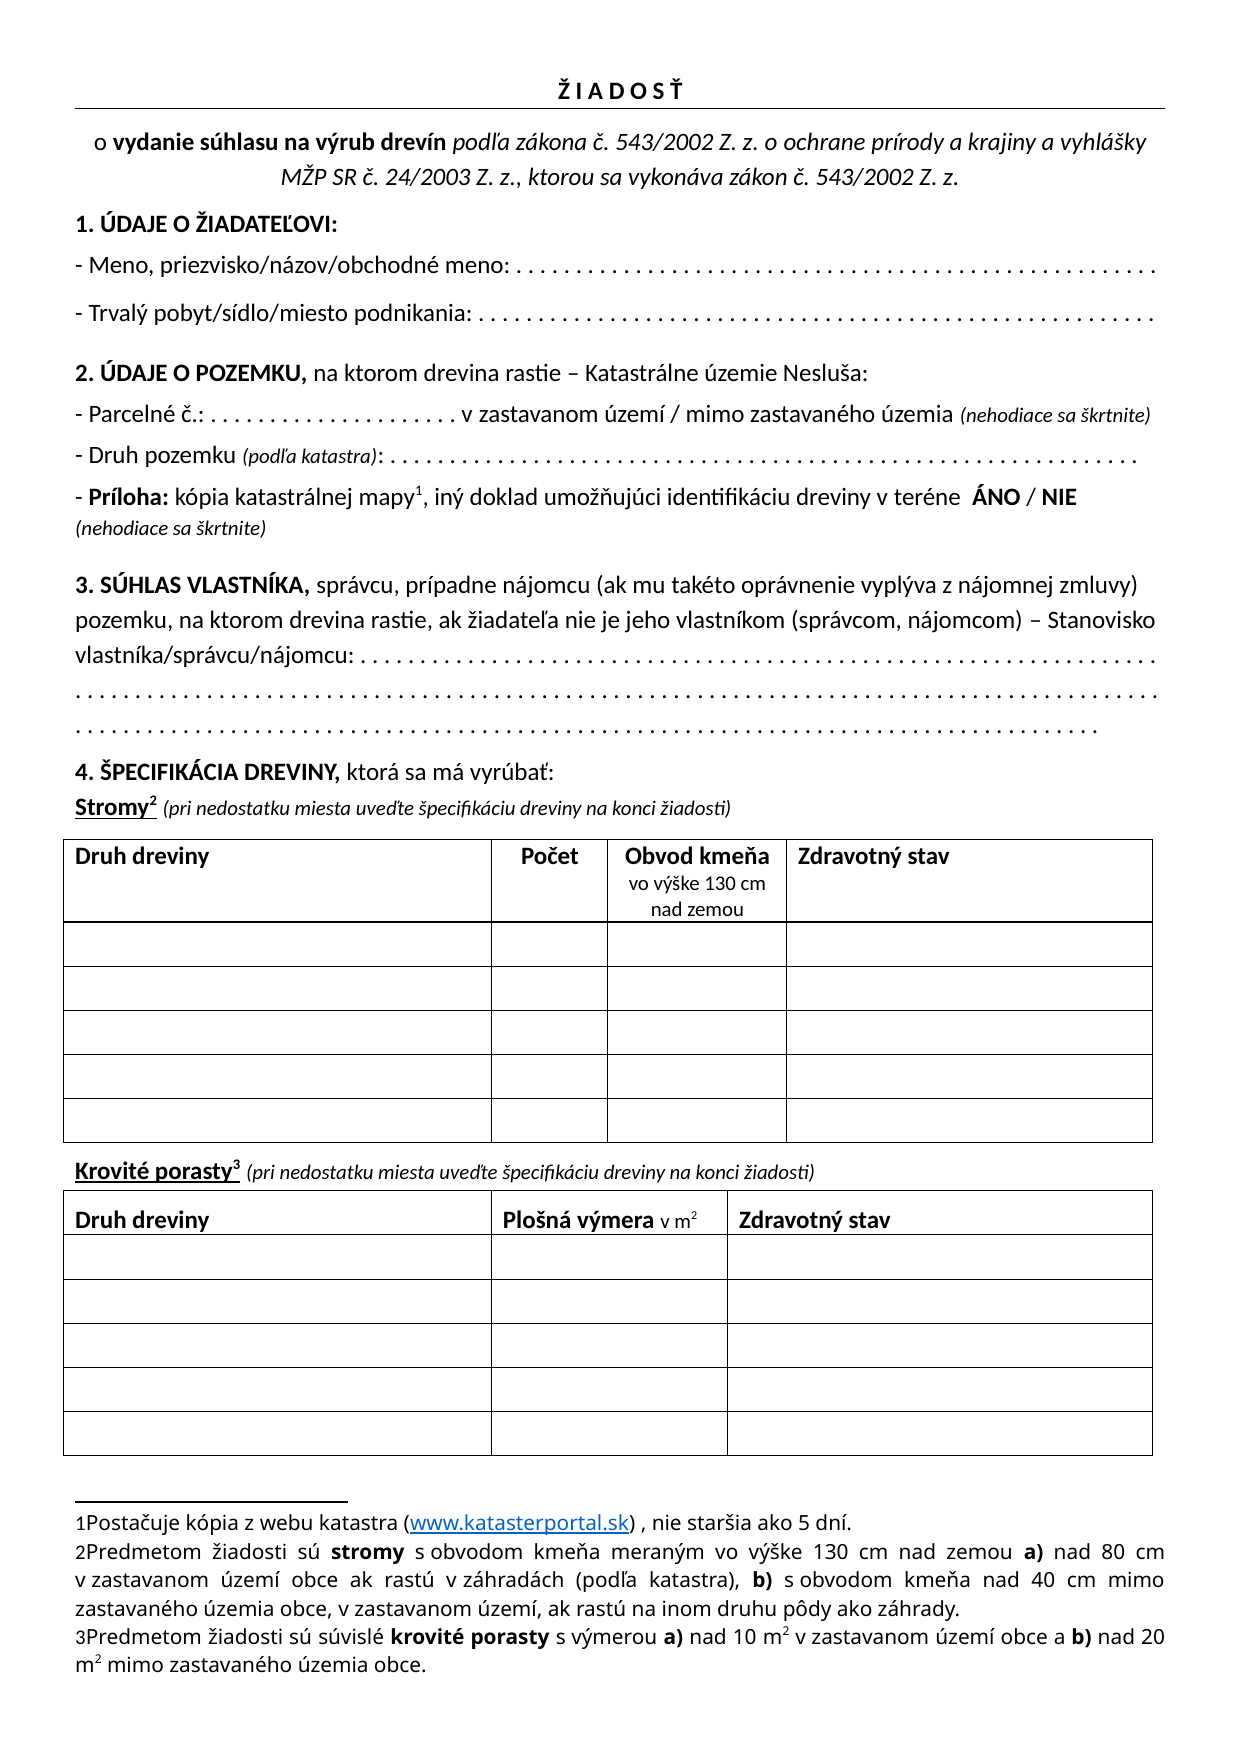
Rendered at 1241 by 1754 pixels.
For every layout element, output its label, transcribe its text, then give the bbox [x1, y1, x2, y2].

table_header Zdravotný stav [728, 1191, 1152, 1234]
text - Druh pozemku (podľa katastra): . . . . . . . . . . . . . . . . . . . . . . . . . . . . . . . . . . . . . . . . . . . . . . . . . . . . . . . . . . . . . . . [75, 439, 1165, 470]
table_cell [492, 1235, 727, 1278]
table_cell [64, 1099, 491, 1142]
table_cell [492, 1412, 727, 1455]
table_cell [492, 967, 607, 1009]
table_cell [728, 1280, 1152, 1322]
table_cell [787, 1055, 1152, 1098]
text o vydanie súhlasu na výrub drevín podľa zákona č. 543/2002 Z. z. o ochrane prírody a krajiny a vyhlášky MŽP SR č. 24/2003 Z. z., ktorou sa vykonáva zákon č. 543/2002 Z. z. [75, 126, 1165, 191]
text Postačuje kópia z webu katastra (www.katasterportal.sk) , nie staršia ako 5 dní. [75, 1508, 1165, 1537]
table_header Druh dreviny [64, 1191, 491, 1234]
table_cell [64, 923, 491, 966]
table_cell [64, 1324, 491, 1367]
table_header Obvod kmeňa vo výške 130 cm nad zemou [608, 840, 786, 921]
text - Parcelné č.: . . . . . . . . . . . . . . . . . . . . . v zastavanom území / mimo zastavaného územia (nehodiace sa škrtnite) [75, 398, 1165, 429]
table_cell [64, 1055, 491, 1098]
table_cell [728, 1235, 1152, 1278]
text 2. ÚDAJE O POZEMKU, na ktorom drevina rastie – Katastrálne územie Nesluša: [75, 357, 1165, 387]
table_cell [787, 923, 1152, 966]
table_cell [492, 1280, 727, 1322]
table_header Plošná výmera v m2 [492, 1191, 727, 1234]
text 3. SÚHLAS VLASTNÍKA, správcu, prípadne nájomcu (ak mu takéto oprávnenie vyplýva z nájomnej zmluvy) pozemku, na ktorom drevina rastie, ak žiadateľa nie je jeho vlastníkom (správcom, nájomcom) – Stanovisko vlastníka/správcu/nájomcu: . . . . . . . . . . . . . . . . . . . . . . . . . . . . . . . . . . . . . . . . . . . . . . . . . . . . . . . . . . . . . . . . . . . . . . . . . . . . . . . . . . . . . . . . . . . . . . . . . . . . . . . . . . . . . . . . . . . . . . . . . . . . . . . . . . . . . . . . . . . . . . . . . . . . . . . . . . . . . . . . . . . . . . . . . . . . . . . . . . . . . . . . . . . . . . . . . . . . . . . . . . . . . . . . . . . . . . . . . . . . . . . . . . . . . . . . . . . . . . . . . . . . [75, 569, 1165, 739]
text 4. ŠPECIFIKÁCIA DREVINY, ktorá sa má vyrúbať: [75, 757, 1165, 787]
text Predmetom žiadosti sú stromy s obvodom kmeňa meraným vo výške 130 cm nad zemou a) nad 80 cm v zastavanom území obce ak rastú v záhradách (podľa katastra), b) s obvodom kmeňa nad 40 cm mimo zastavaného územia obce, v zastavanom území, ak rastú na inom druhu pôdy ako záhrady. [75, 1537, 1165, 1622]
table_cell [492, 1099, 607, 1142]
table_cell [64, 1280, 491, 1322]
table_cell [492, 1324, 727, 1367]
table_cell [608, 923, 786, 966]
table_header Zdravotný stav [787, 840, 1152, 921]
table_cell [64, 1235, 491, 1278]
table_header Počet [492, 840, 607, 921]
table_cell [787, 1099, 1152, 1142]
table_cell [608, 967, 786, 1009]
table_cell [787, 967, 1152, 1009]
text - Meno, priezvisko/názov/obchodné meno: . . . . . . . . . . . . . . . . . . . . . . . . . . . . . . . . . . . . . . . . . . . . . . . . . . . . . . [75, 249, 1165, 280]
table_header Druh dreviny [64, 840, 491, 921]
table_cell [608, 1011, 786, 1054]
table_cell [608, 1099, 786, 1142]
text 1. ÚDAJE O ŽIADATEĽOVI: [75, 208, 1165, 239]
table_cell [64, 1011, 491, 1054]
table_cell [492, 923, 607, 966]
text Stromy (pri nedostatku miesta uveďte špecifikáciu dreviny na konci žiadosti) [75, 792, 1165, 822]
table_cell [728, 1412, 1152, 1455]
table_cell [492, 1011, 607, 1054]
table_cell [64, 1412, 491, 1455]
table_cell [64, 967, 491, 1009]
table_cell [492, 1055, 607, 1098]
table_cell [64, 1368, 491, 1411]
table_cell [728, 1324, 1152, 1367]
text Krovité porasty (pri nedostatku miesta uveďte špecifikáciu dreviny na konci žiadosti) [75, 1155, 1165, 1186]
text Ž I A D O S Ť [75, 75, 1165, 108]
text - Trvalý pobyt/sídlo/miesto podnikania: . . . . . . . . . . . . . . . . . . . . . . . . . . . . . . . . . . . . . . . . . . . . . . . . . . . . . . . . . [75, 297, 1165, 327]
table_cell [728, 1368, 1152, 1411]
table_cell [787, 1011, 1152, 1054]
table_cell [608, 1055, 786, 1098]
table_cell [492, 1368, 727, 1411]
text Predmetom žiadosti sú súvislé krovité porasty s výmerou a) nad 10 m2 v zastavanom území obce a b) nad 20 m2 mimo zastavaného územia obce. [75, 1622, 1165, 1679]
text - Príloha: kópia katastrálnej mapy, iný doklad umožňujúci identifikáciu dreviny v teréne ÁNO / NIE (nehodiace sa škrtnite) [75, 481, 1165, 540]
